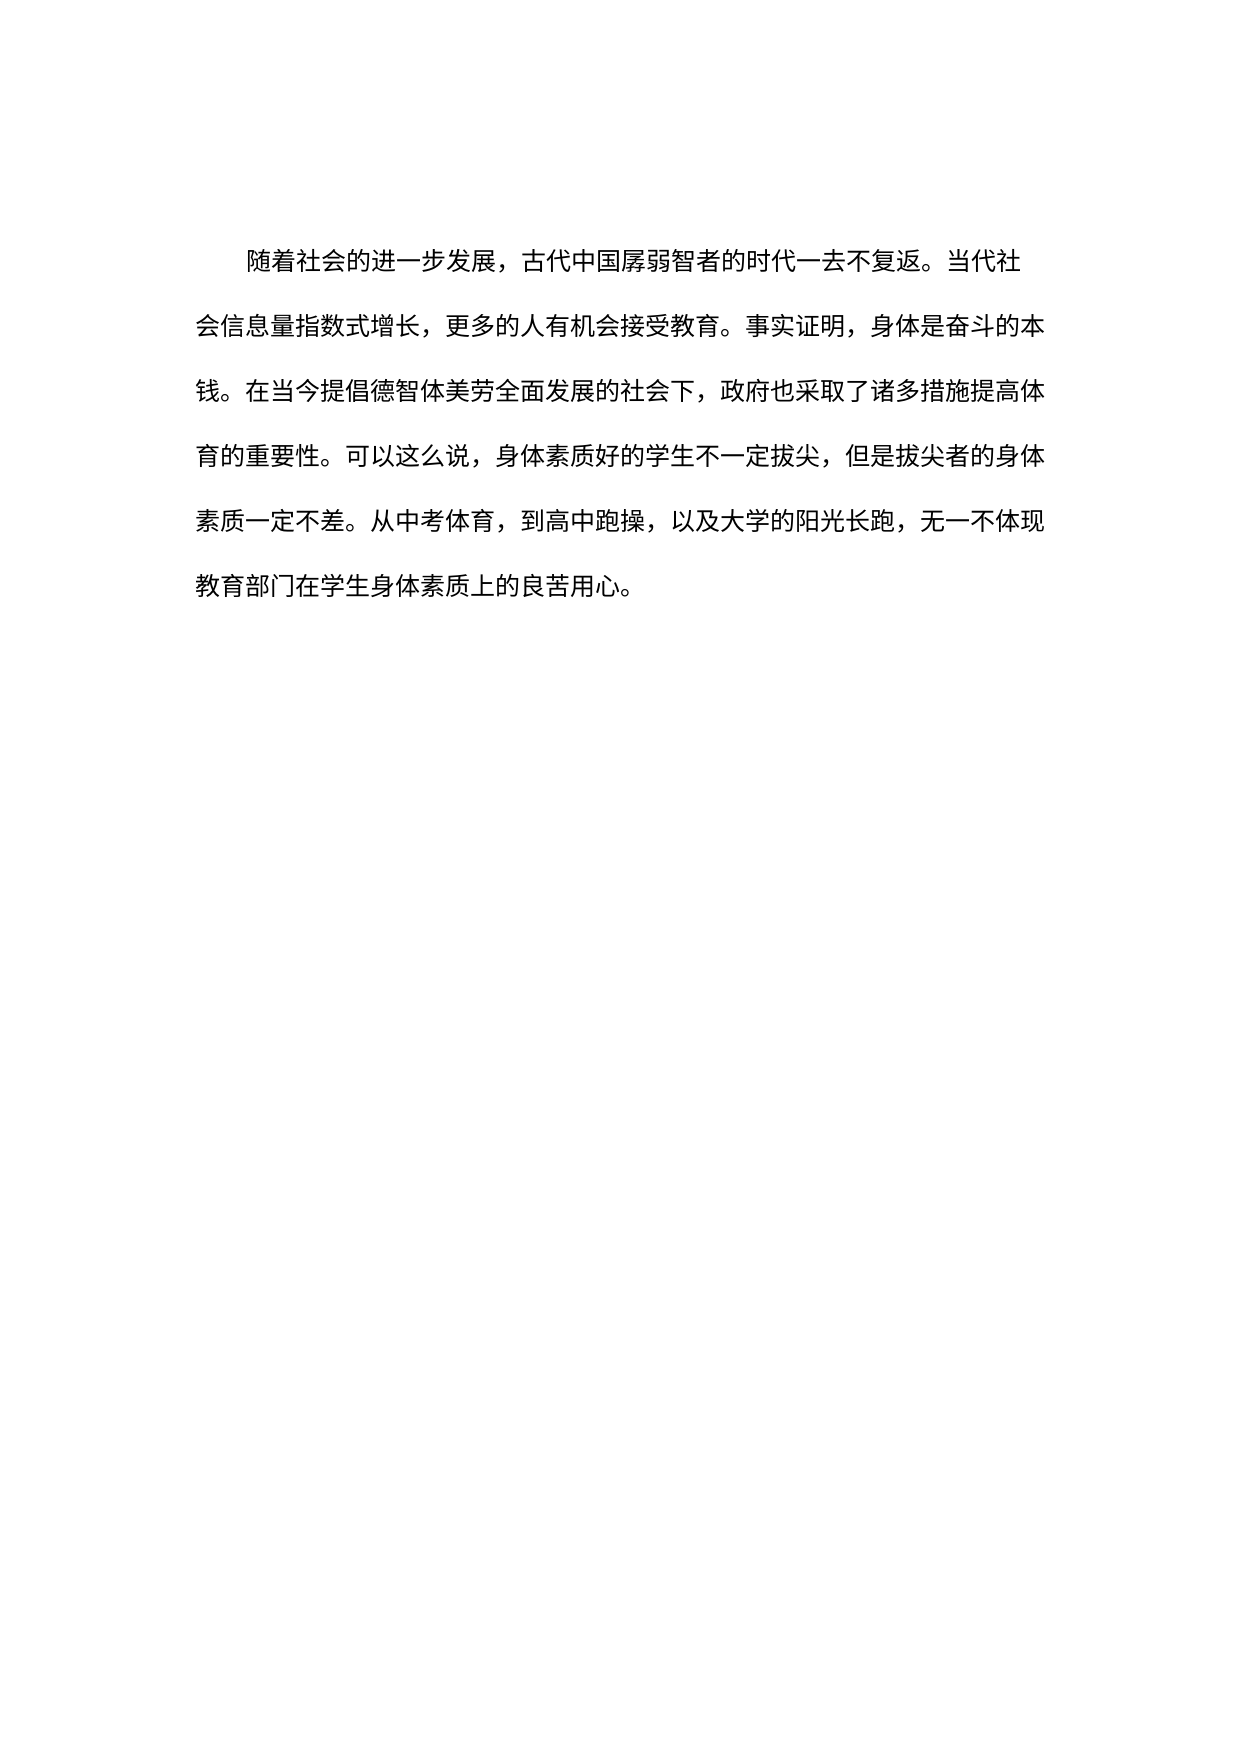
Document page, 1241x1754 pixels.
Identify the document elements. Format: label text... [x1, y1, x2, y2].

text 随着社会的进一步发展，古代中国孱弱智者的时代一去不复返。当代社会信息量指数式增长，更多的人有机会接受教育。事实证明，身体是奋斗的本钱。在当今提倡德智体美劳全面发展的社会下，政府也采取了诸多措施提高体育的重要性。可以这么说，身体素质好的学生不一定拔尖，但是拔尖者的身体素质一定不差。从中考体育，到高中跑操，以及大学的阳光长跑，无一不体现教育部门在学生身体素质上的良苦用心。 [195, 227, 1045, 617]
